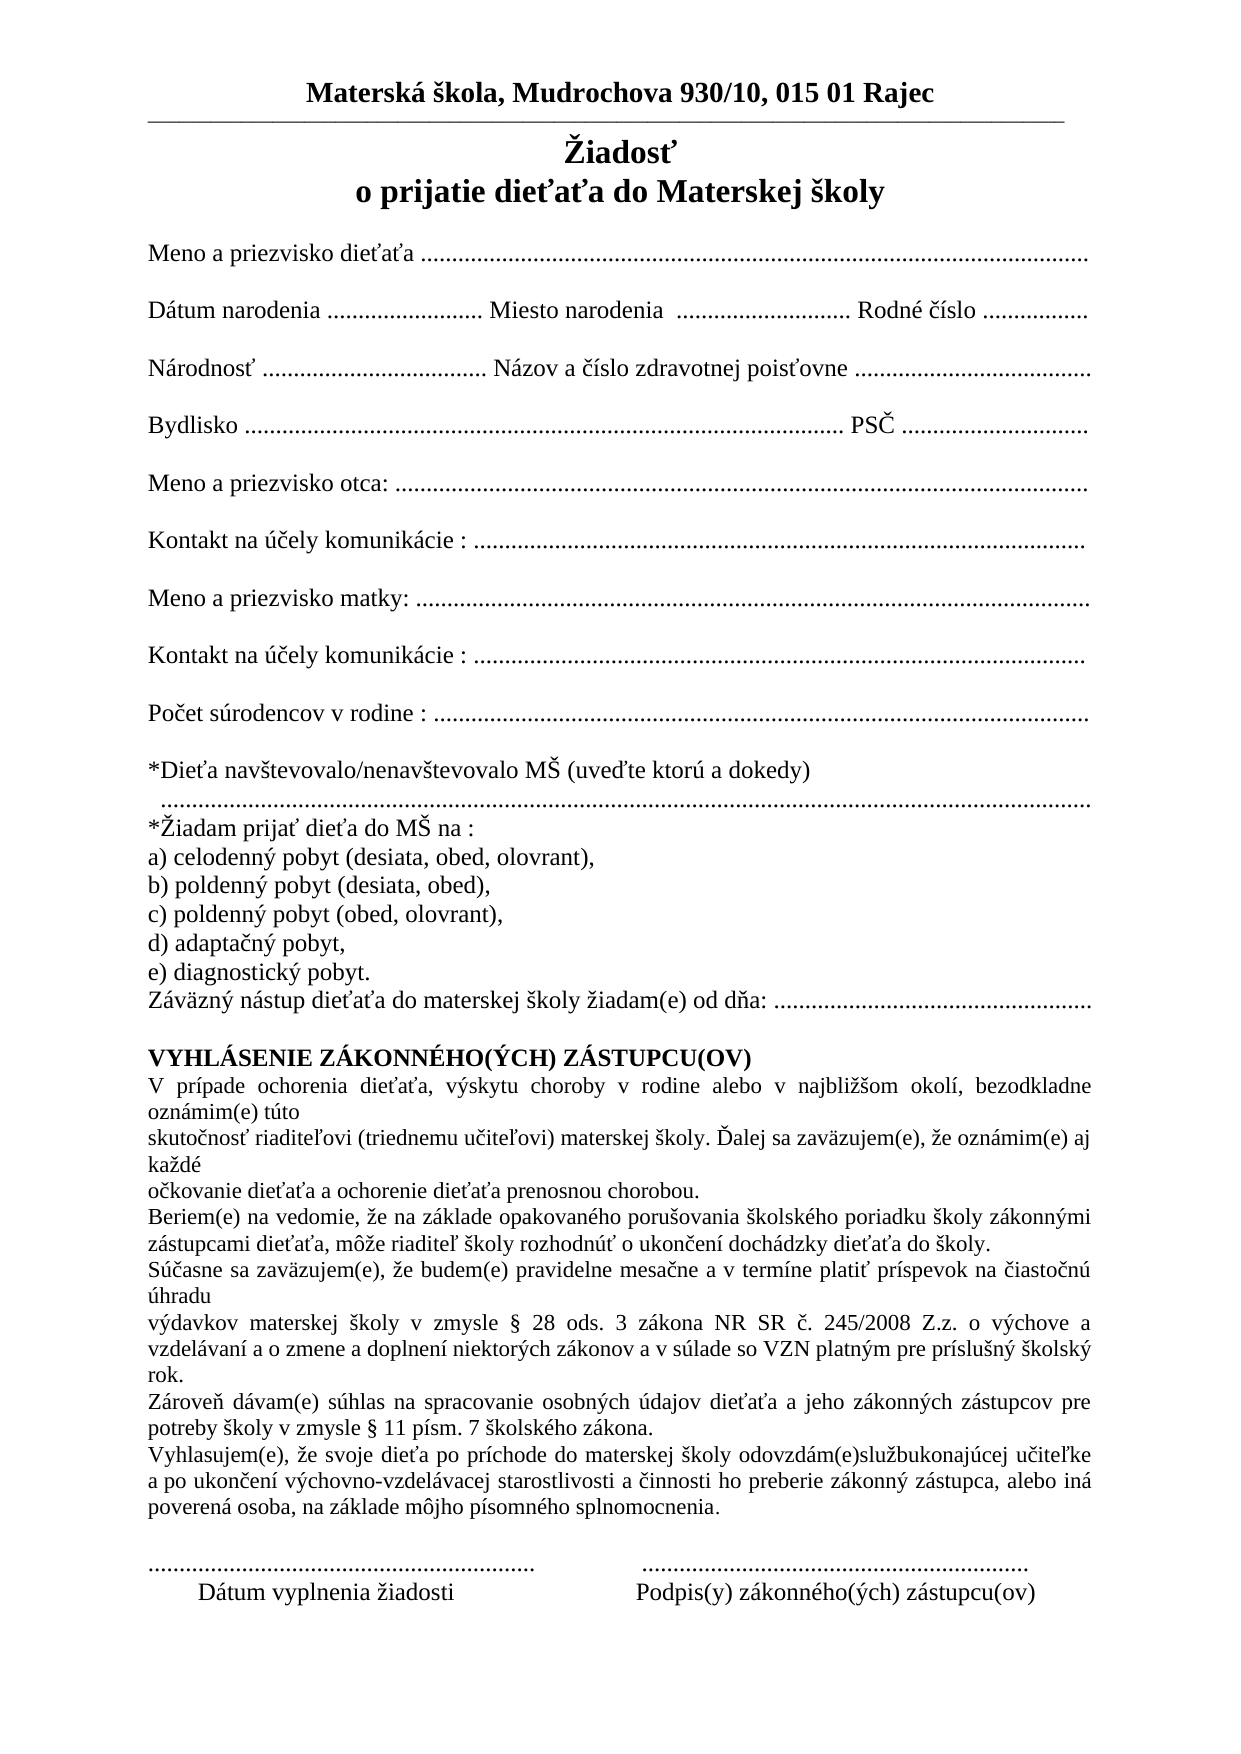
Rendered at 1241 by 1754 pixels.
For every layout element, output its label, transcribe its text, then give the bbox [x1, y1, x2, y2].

text Beriem(e) na vedomie, že na základe opakovaného porušovania školského poriadku školy zákonnými zástupcami dieťaťa, môže riaditeľ školy rozhodnúť o ukončení dochádzky dieťaťa do školy. [148, 1203, 1093, 1256]
text *Žiadam prijať dieťa do MŠ na : [148, 813, 1093, 842]
text Kontakt na účely komunikácie : .................................................................................................. [148, 525, 1093, 554]
text Vyhlasujem(e), že svoje dieťa po príchode do materskej školy odovzdám(e)službukonajúcej učiteľke a po ukončení výchovno-vzdelávacej starostlivosti a činnosti ho preberie zákonný zástupca, alebo iná poverená osoba, na základe môjho písomného splnomocnenia. [148, 1441, 1093, 1520]
text VYHLÁSENIE ZÁKONNÉHO(ÝCH) ZÁSTUPCU(OV) [148, 1043, 1093, 1072]
text Záväzný nástup dieťaťa do materskej školy žiadam(e) od dňa: ................................................... [148, 985, 1093, 1014]
text Národnosť .................................... Názov a číslo zdravotnej poisťovne ...................................... [148, 353, 1093, 382]
text ..................................................................................................................................................... [148, 784, 1093, 813]
text d) adaptačný pobyt, [148, 928, 1093, 957]
text Súčasne sa zaväzujem(e), že budem(e) pravidelne mesačne a v termíne platiť príspevok na čiastočnú úhradu [148, 1256, 1093, 1309]
text očkovanie dieťaťa a ochorenie dieťaťa prenosnou chorobou. [148, 1177, 1093, 1203]
text b) poldenný pobyt (desiata, obed), [148, 870, 1093, 899]
text a) celodenný pobyt (desiata, obed, olovrant), [148, 842, 1093, 870]
text .............................................................. .............................................................. [148, 1548, 1093, 1577]
text Kontakt na účely komunikácie : .................................................................................................. [148, 640, 1093, 669]
text –––––––––––––––––––––––––––––––––––––––––––––––––––––––––––––––––––––––––––––––––––––––– [148, 108, 1093, 132]
text Meno a priezvisko matky: ............................................................................................................ [148, 583, 1093, 612]
text Bydlisko ................................................................................................ PSČ .............................. [148, 410, 1093, 439]
text skutočnosť riaditeľovi (triednemu učiteľovi) materskej školy. Ďalej sa zaväzujem(e), že oznámim(e) aj každé [148, 1124, 1093, 1177]
text Počet súrodencov v rodine : ......................................................................................................... [148, 698, 1093, 727]
text *Dieťa navštevovalo/nenavštevovalo MŠ (uveďte ktorú a dokedy) [148, 755, 1093, 784]
text Dátum vyplnenia žiadosti Podpis(y) zákonného(ých) zástupcu(ov) [148, 1577, 1093, 1606]
text Zároveň dávam(e) súhlas na spracovanie osobných údajov dieťaťa a jeho zákonných zástupcov pre potreby školy v zmysle § 11 písm. 7 školského zákona. [148, 1388, 1093, 1441]
text e) diagnostický pobyt. [148, 957, 1093, 985]
text c) poldenný pobyt (obed, olovrant), [148, 899, 1093, 928]
text V prípade ochorenia dieťaťa, výskytu choroby v rodine alebo v najbližšom okolí, bezodkladne oznámim(e) túto [148, 1072, 1093, 1124]
text Žiadosť [148, 132, 1093, 171]
text Meno a priezvisko dieťaťa ........................................................................................................... [148, 238, 1093, 267]
text Materská škola, Mudrochova 930/10, 015 01 Rajec [148, 75, 1093, 108]
text Meno a priezvisko otca: ............................................................................................................... [148, 468, 1093, 497]
text o prijatie dieťaťa do Materskej školy [148, 171, 1093, 209]
text výdavkov materskej školy v zmysle § 28 ods. 3 zákona NR SR č. 245/2008 Z.z. o výchove a vzdelávaní a o zmene a doplnení niektorých zákonov a v súlade so VZN platným pre príslušný školský rok. [148, 1309, 1093, 1388]
text Dátum narodenia ......................... Miesto narodenia ............................ Rodné číslo ................. [148, 295, 1093, 324]
